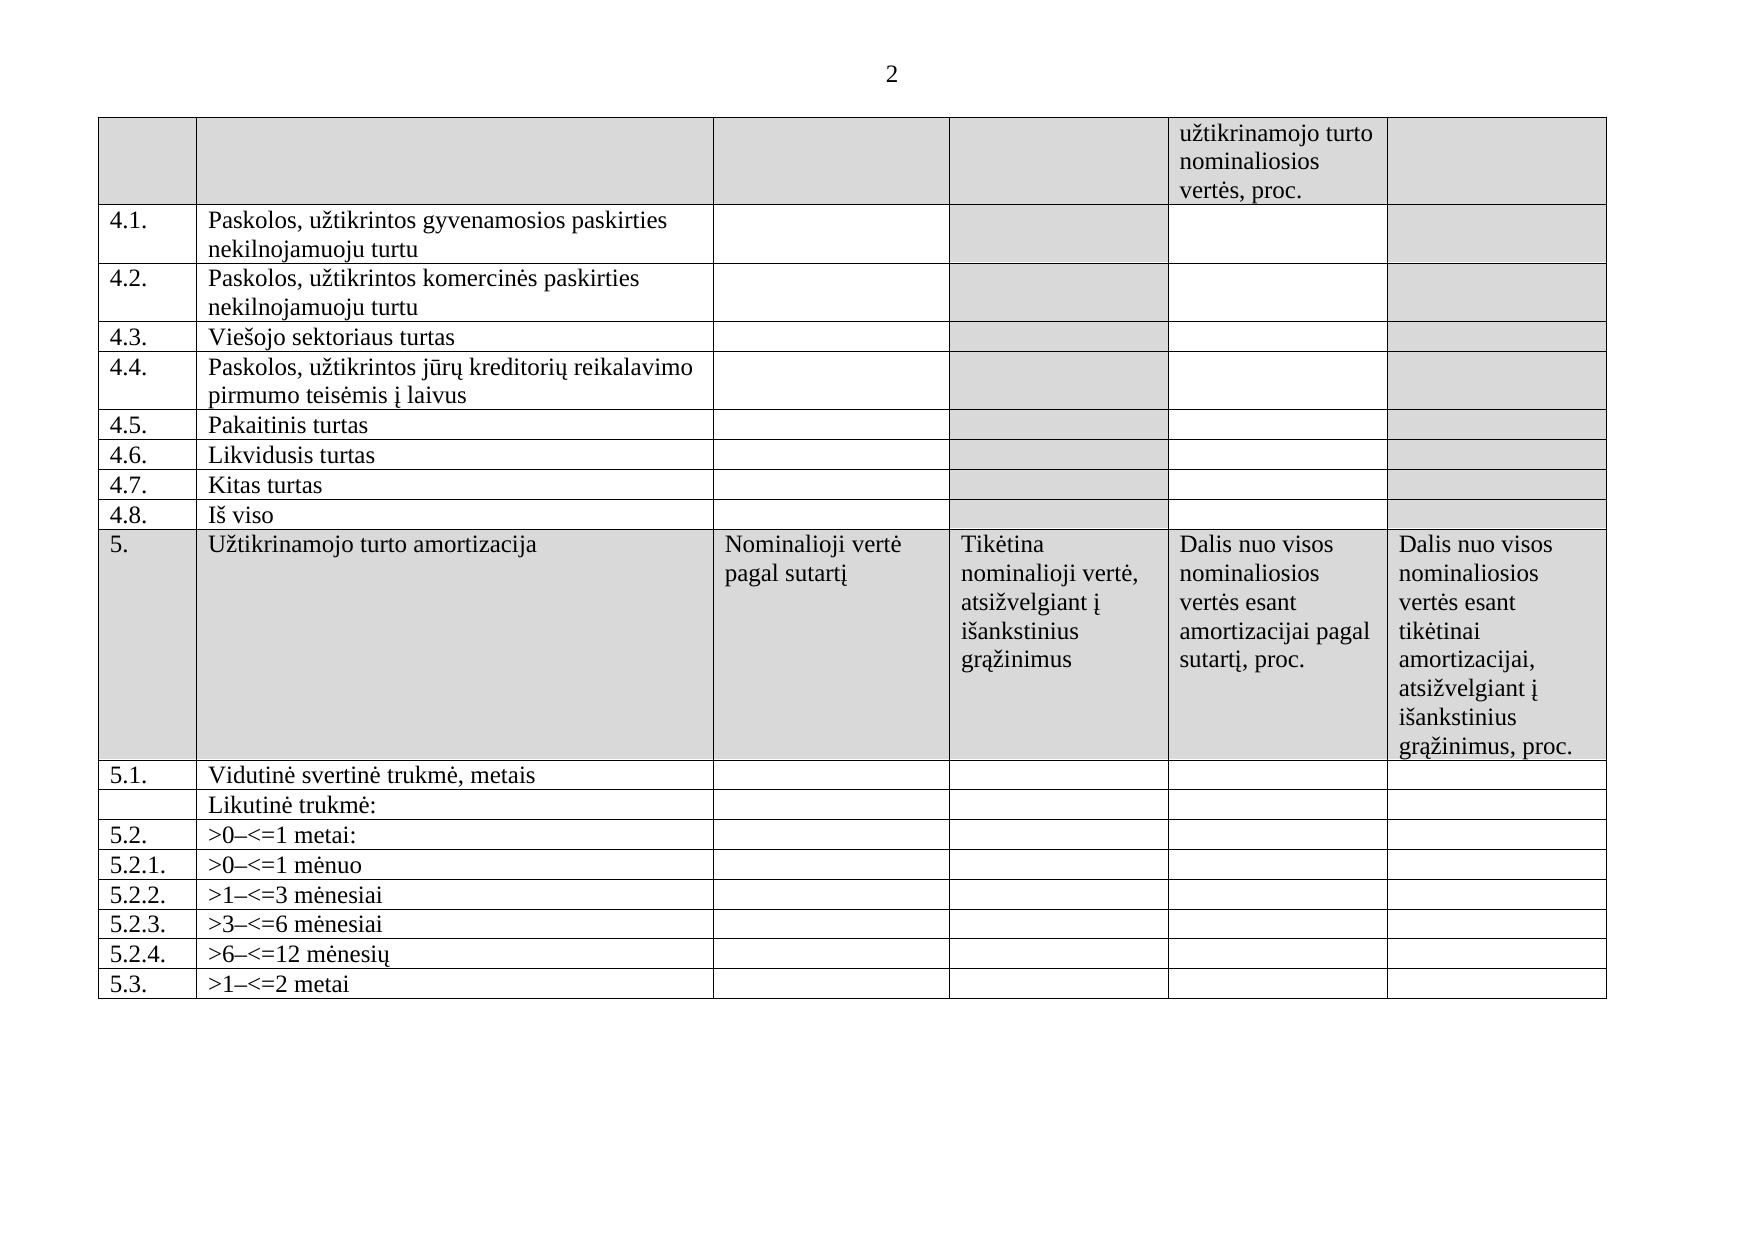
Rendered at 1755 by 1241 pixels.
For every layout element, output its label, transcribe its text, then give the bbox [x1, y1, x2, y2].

table_cell [1388, 410, 1606, 439]
table_cell Tikėtina nominalioji vertė, atsižvelgiant į išankstinius grąžinimus [950, 530, 1168, 759]
table_cell [99, 118, 196, 204]
table_cell 5.2.3. [99, 910, 196, 938]
table_cell [714, 969, 949, 998]
table_cell [714, 910, 949, 938]
table_cell [1169, 910, 1387, 938]
table_cell 4.4. [99, 352, 196, 409]
table_cell [950, 790, 1168, 819]
table_cell [1388, 352, 1606, 409]
table_cell Užtikrinamojo turto amortizacija [197, 530, 713, 759]
table_cell [950, 470, 1168, 499]
table_cell 5.3. [99, 969, 196, 998]
table_cell [714, 790, 949, 819]
table_cell 5.2.1. [99, 850, 196, 879]
table_cell 4.7. [99, 470, 196, 499]
table_cell [714, 500, 949, 528]
table_cell [1169, 352, 1387, 409]
table_cell >3–<=6 mėnesiai [197, 910, 713, 938]
table_cell Paskolos, užtikrintos gyvenamosios paskirties nekilnojamuoju turtu [197, 205, 713, 262]
table_cell [1169, 500, 1387, 528]
table_cell [1169, 880, 1387, 908]
table_cell [714, 850, 949, 879]
table_cell [1169, 264, 1387, 321]
table_cell Paskolos, užtikrintos jūrų kreditorių reikalavimo pirmumo teisėmis į laivus [197, 352, 713, 409]
table_cell Vidutinė svertinė trukmė, metais [197, 761, 713, 789]
table_cell [950, 880, 1168, 908]
table_cell [714, 410, 949, 439]
table_cell [1169, 969, 1387, 998]
table_cell [197, 118, 713, 204]
table_cell [1388, 470, 1606, 499]
table_cell [1169, 410, 1387, 439]
table_cell Dalis nuo visos nominaliosios vertės esant amortizacijai pagal sutartį, proc. [1169, 530, 1387, 759]
table_cell [1388, 969, 1606, 998]
table_cell [1169, 322, 1387, 351]
table_cell [950, 969, 1168, 998]
table_cell Paskolos, užtikrintos komercinės paskirties nekilnojamuoju turtu [197, 264, 713, 321]
table_cell [1388, 850, 1606, 879]
table_cell [950, 264, 1168, 321]
table_cell 4.1. [99, 205, 196, 262]
table_cell 4.8. [99, 500, 196, 528]
table_cell Likutinė trukmė: [197, 790, 713, 819]
table_cell [1388, 500, 1606, 528]
table_cell [1169, 820, 1387, 849]
table_cell 4.3. [99, 322, 196, 351]
table_cell [1388, 322, 1606, 351]
table_cell [1169, 790, 1387, 819]
table_cell [950, 820, 1168, 849]
table_cell [950, 850, 1168, 879]
table_cell 5.2. [99, 820, 196, 849]
table_cell 5.2.4. [99, 939, 196, 968]
table_cell [714, 322, 949, 351]
table_cell Pakaitinis turtas [197, 410, 713, 439]
table_cell [1169, 939, 1387, 968]
table_cell [1169, 761, 1387, 789]
table_cell [1388, 820, 1606, 849]
table_cell 5.2.2. [99, 880, 196, 908]
table_cell [714, 118, 949, 204]
table_cell 4.6. [99, 440, 196, 469]
table_cell užtikrinamojo turto nominaliosios vertės, proc. [1169, 118, 1387, 204]
table_cell [714, 205, 949, 262]
table_cell [1169, 440, 1387, 469]
table_cell 5. [99, 530, 196, 759]
table_cell [950, 500, 1168, 528]
table_cell >1–<=2 metai [197, 969, 713, 998]
table_cell 4.2. [99, 264, 196, 321]
table_cell [714, 440, 949, 469]
table_cell [950, 352, 1168, 409]
table_cell Nominalioji vertė pagal sutartį [714, 530, 949, 759]
table_cell [950, 410, 1168, 439]
table_cell Dalis nuo visos nominaliosios vertės esant tikėtinai amortizacijai, atsižvelgiant į išankstinius grąžinimus, proc. [1388, 530, 1606, 759]
table_cell >0–<=1 mėnuo [197, 850, 713, 879]
table_cell Viešojo sektoriaus turtas [197, 322, 713, 351]
table_cell [714, 880, 949, 908]
table_cell [714, 264, 949, 321]
table_cell >1–<=3 mėnesiai [197, 880, 713, 908]
table_cell [714, 352, 949, 409]
table_cell [714, 820, 949, 849]
table_cell [1388, 880, 1606, 908]
table_cell [1388, 440, 1606, 469]
table_cell [950, 761, 1168, 789]
table_cell >6–<=12 mėnesių [197, 939, 713, 968]
table_cell [950, 939, 1168, 968]
table_cell [950, 910, 1168, 938]
table_cell [950, 322, 1168, 351]
table_cell [99, 790, 196, 819]
table_cell [714, 761, 949, 789]
table_cell [1169, 205, 1387, 262]
table_cell [1388, 939, 1606, 968]
table_cell [714, 939, 949, 968]
table_cell [950, 205, 1168, 262]
table_cell [950, 440, 1168, 469]
table_cell [1388, 910, 1606, 938]
table_cell 4.5. [99, 410, 196, 439]
table_cell 5.1. [99, 761, 196, 789]
table_cell Kitas turtas [197, 470, 713, 499]
table_cell >0–<=1 metai: [197, 820, 713, 849]
table_cell Iš viso [197, 500, 713, 528]
table_cell [1388, 205, 1606, 262]
table_cell [1169, 850, 1387, 879]
table_cell [950, 118, 1168, 204]
table_cell [714, 470, 949, 499]
table_cell [1388, 761, 1606, 789]
table_cell [1388, 118, 1606, 204]
table_cell [1169, 470, 1387, 499]
table_cell [1388, 264, 1606, 321]
table_cell [1388, 790, 1606, 819]
table_cell Likvidusis turtas [197, 440, 713, 469]
